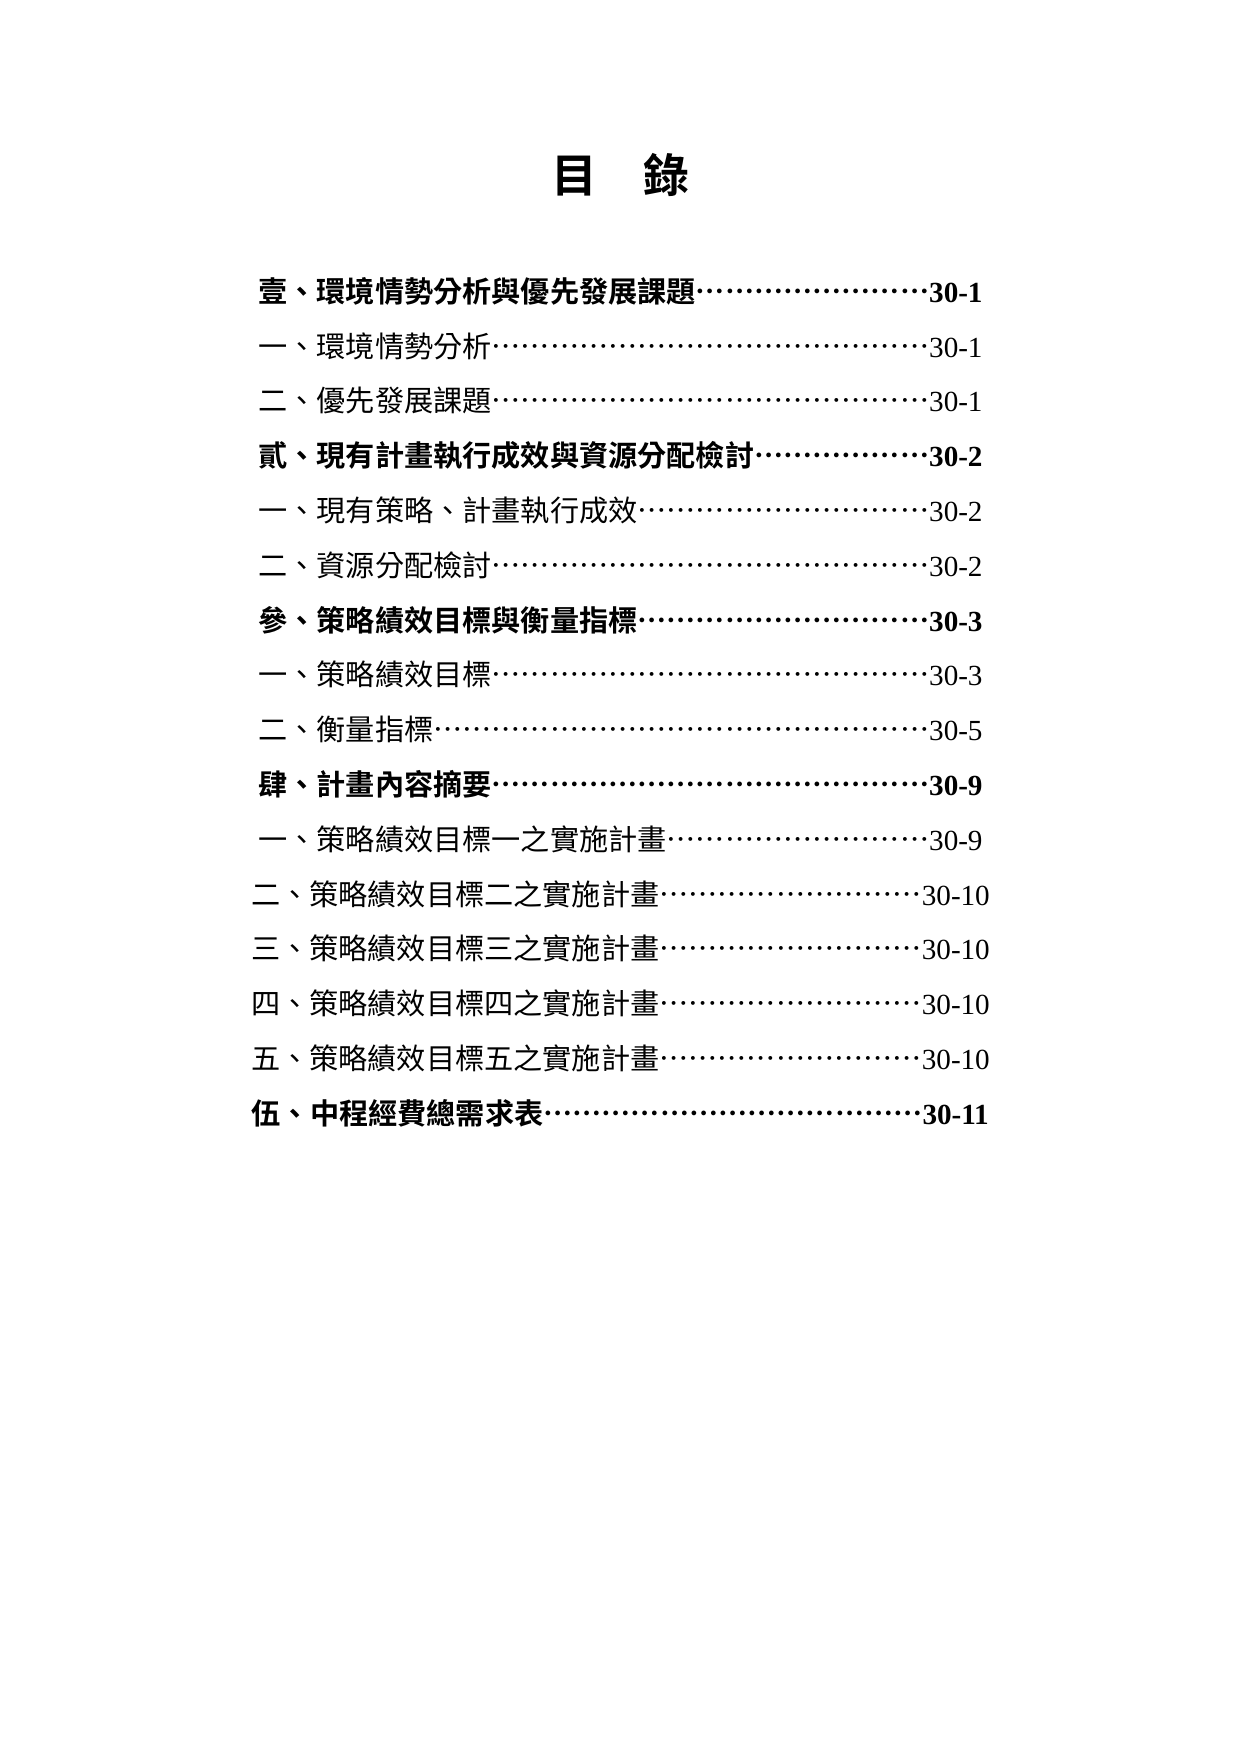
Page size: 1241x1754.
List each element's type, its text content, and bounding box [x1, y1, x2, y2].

text 五、策略績效目標五之實施計畫………………………30-10 [88, 1035, 1152, 1078]
text 貳、現有計畫執行成效與資源分配檢討………………30-2 [88, 433, 1152, 475]
text 肆、計畫內容摘要………………………………………30-9 [88, 761, 1152, 804]
text 一、現有策略、計畫執行成效…………………………30-2 [88, 487, 1152, 530]
text 二、資源分配檢討………………………………………30-2 [88, 542, 1152, 584]
text 一、策略績效目標………………………………………30-3 [88, 652, 1152, 694]
text 目 錄 [88, 139, 1152, 206]
text 一、環境情勢分析………………………………………30-1 [88, 323, 1152, 365]
text 二、策略績效目標二之實施計畫………………………30-10 [88, 871, 1152, 913]
text 參、策略績效目標與衡量指標…………………………30-3 [88, 597, 1152, 639]
text 四、策略績效目標四之實施計畫………………………30-10 [88, 981, 1152, 1023]
text 三、策略績效目標三之實施計畫………………………30-10 [88, 926, 1152, 968]
text 二、衡量指標……………………………………………30-5 [88, 707, 1152, 749]
text 壹、環境情勢分析與優先發展課題……………………30-1 [88, 268, 1152, 311]
text 二、優先發展課題………………………………………30-1 [88, 378, 1152, 420]
text 一、策略績效目標一之實施計畫………………………30-9 [88, 816, 1152, 858]
text 伍、中程經費總需求表…………………………………30-11 [88, 1090, 1152, 1132]
